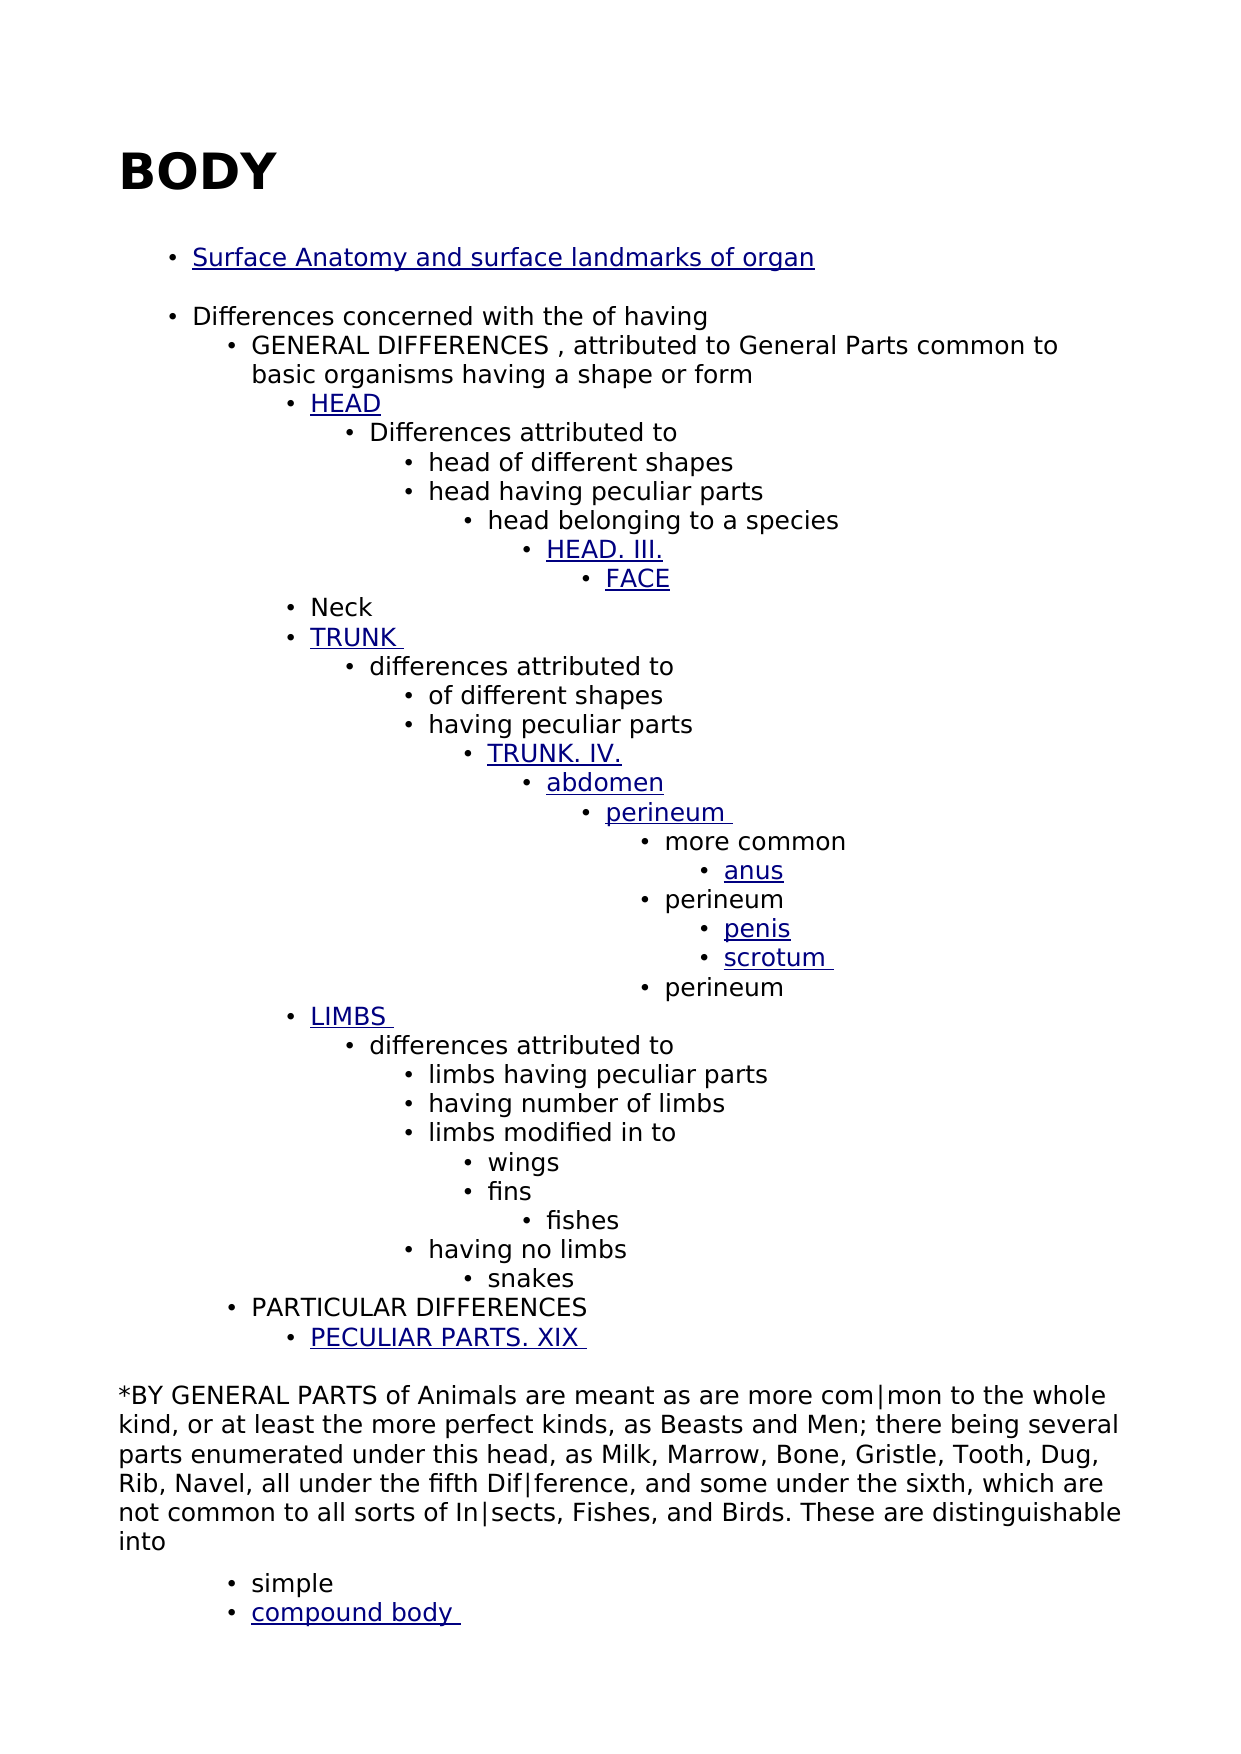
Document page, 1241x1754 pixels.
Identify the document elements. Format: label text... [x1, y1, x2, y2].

list HEAD. III. [531, 535, 1122, 564]
list abdomen [531, 769, 1122, 798]
list Differences attributed to [354, 419, 1122, 448]
list wings [472, 1148, 1122, 1177]
list of different shapes [413, 681, 1122, 710]
list FACE [591, 564, 1122, 594]
list having peculiar parts [413, 710, 1122, 739]
list fishes [531, 1206, 1122, 1235]
list TRUNK. IV. [472, 739, 1122, 769]
list PECULIAR PARTS. XIX [295, 1323, 1122, 1352]
list penis [709, 914, 1122, 944]
list differences attributed to [354, 652, 1122, 681]
list having number of limbs [413, 1089, 1122, 1119]
list Differences concerned with the of having [177, 302, 1122, 331]
list PARTICULAR DIFFERENCES [236, 1294, 1122, 1323]
list perineum [591, 798, 1122, 827]
text *BY GENERAL PARTS of Animals are meant as are more com∣mon to the whole kind, or at least the more perfect kinds, as Beasts and Men; there being several parts enumerated under this head, as Milk, Marrow, Bone, Gristle, Tooth, Dug, Rib, Navel, all under the fifth Dif∣ference, and some under the sixth, which are not common to all sorts of In∣sects, Fishes, and Birds. These are distinguishable into [118, 1381, 1122, 1556]
list HEAD [295, 389, 1122, 419]
list TRUNK [295, 623, 1122, 652]
list anus [709, 856, 1122, 885]
subtitle BODY [118, 143, 1122, 201]
list snakes [472, 1264, 1122, 1294]
list limbs having peculiar parts [413, 1060, 1122, 1089]
list more common [649, 827, 1122, 856]
list perineum [649, 973, 1122, 1002]
list fins [472, 1177, 1122, 1206]
list compound body [236, 1598, 1122, 1627]
list simple [236, 1569, 1122, 1598]
list Neck [295, 594, 1122, 623]
list having no limbs [413, 1235, 1122, 1264]
list limbs modified in to [413, 1119, 1122, 1148]
list differences attributed to [354, 1031, 1122, 1060]
list GENERAL DIFFERENCES , attributed to General Parts common to basic organisms having a shape or form [236, 331, 1122, 389]
list head belonging to a species [472, 506, 1122, 535]
list LIMBS [295, 1002, 1122, 1031]
list head of different shapes [413, 448, 1122, 477]
list perineum [649, 885, 1122, 914]
list Surface Anatomy and surface landmarks of organ [177, 243, 1122, 272]
list scrotum [709, 944, 1122, 973]
list head having peculiar parts [413, 477, 1122, 506]
